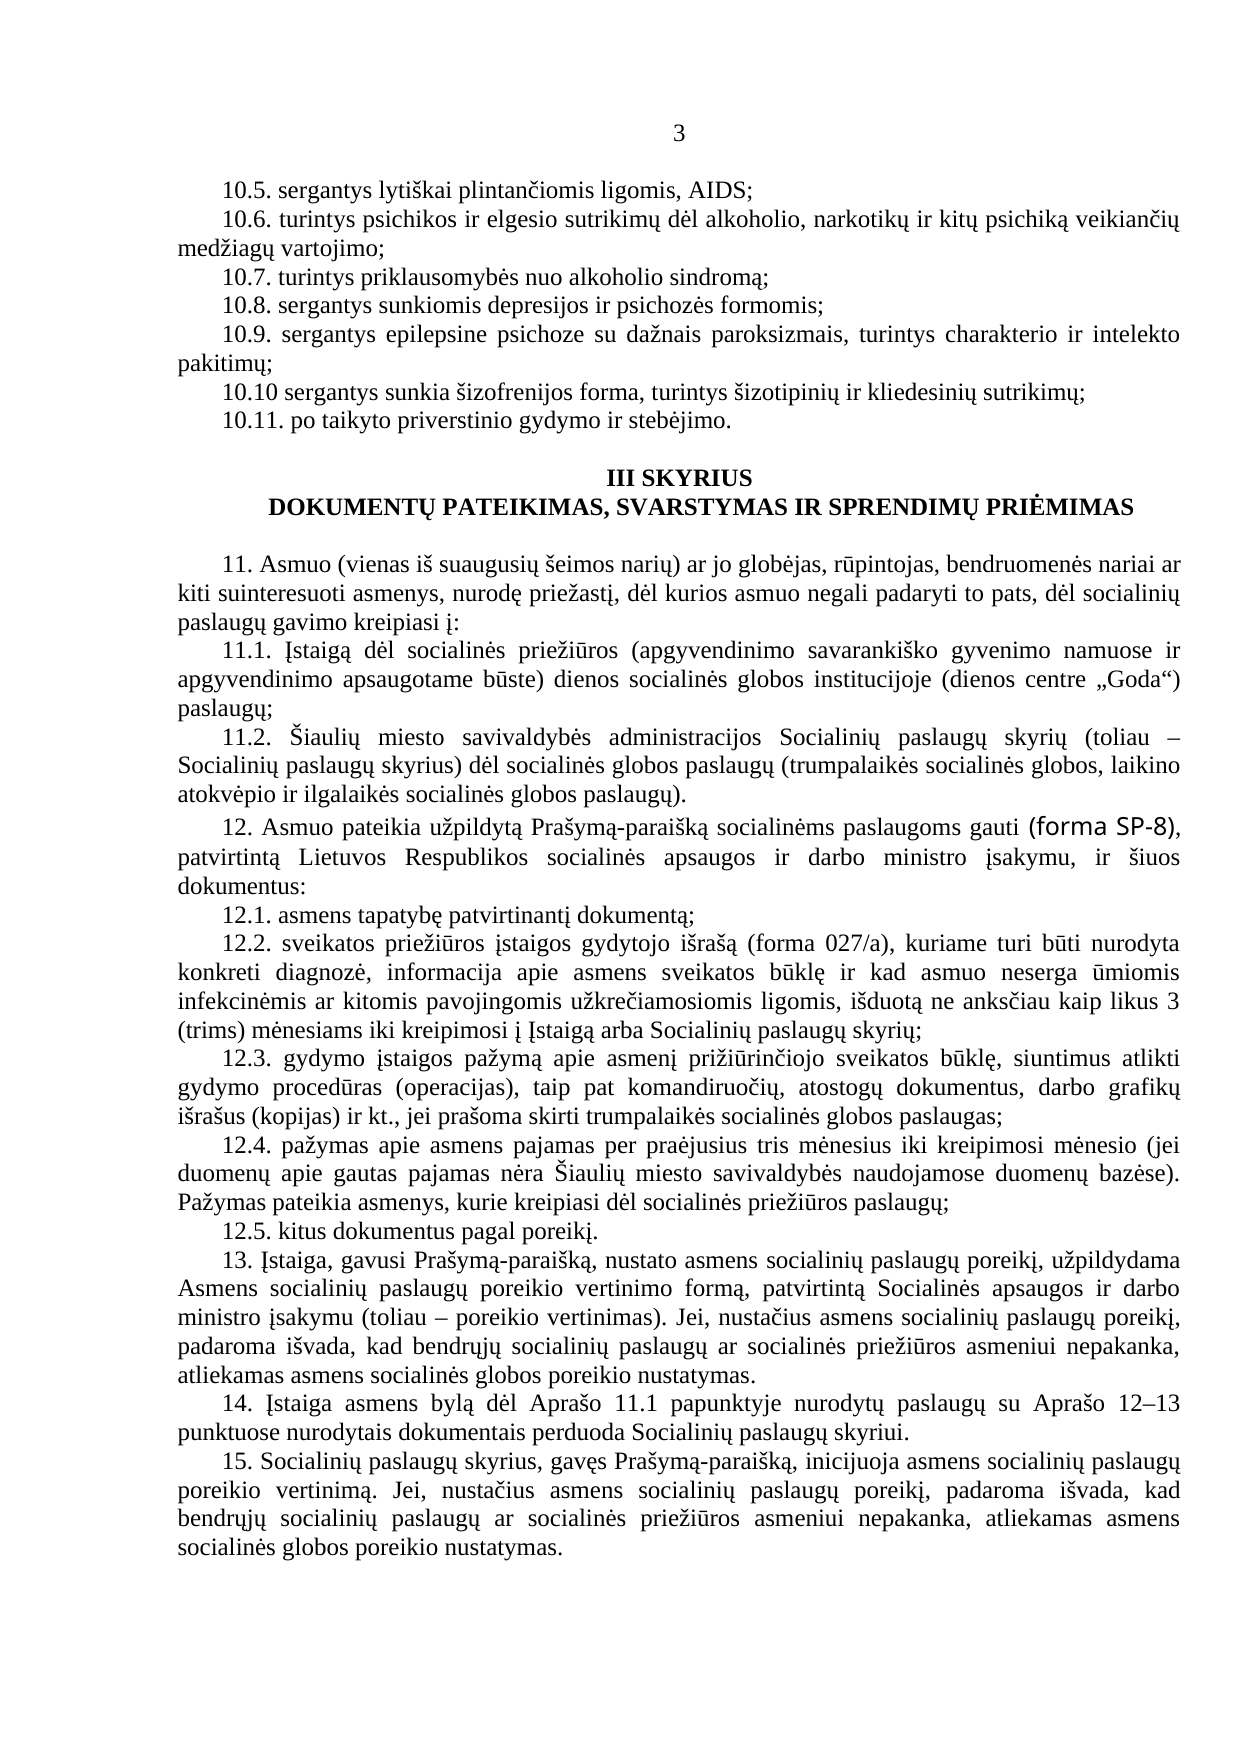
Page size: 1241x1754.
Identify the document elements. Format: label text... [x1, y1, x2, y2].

text 13. Įstaiga, gavusi Prašymą-paraišką, nustato asmens socialinių paslaugų poreikį, užpildydama Asmens socialinių paslaugų poreikio vertinimo formą, patvirtintą Socialinės apsaugos ir darbo ministro įsakymu (toliau – poreikio vertinimas). Jei, nustačius asmens socialinių paslaugų poreikį, padaroma išvada, kad bendrųjų socialinių paslaugų ar socialinės priežiūros asmeniui nepakanka, atliekamas asmens socialinės globos poreikio nustatymas. [177, 1245, 1181, 1388]
text 14. Įstaiga asmens bylą dėl Aprašo 11.1 papunktyje nurodytų paslaugų su Aprašo 12–13 punktuose nurodytais dokumentais perduoda Socialinių paslaugų skyriui. [177, 1388, 1181, 1446]
text 10.5. sergantys lytiškai plintančiomis ligomis, AIDS; [177, 176, 1181, 204]
text 12.1. asmens tapatybę patvirtinantį dokumentą; [177, 900, 1181, 928]
text 10.11. po taikyto priverstinio gydymo ir stebėjimo. [177, 406, 1181, 434]
text 12.3. gydymo įstaigos pažymą apie asmenį prižiūrinčiojo sveikatos būklę, siuntimus atlikti gydymo procedūras (operacijas), taip pat komandiruočių, atostogų dokumentus, darbo grafikų išrašus (kopijas) ir kt., jei prašoma skirti trumpalaikės socialinės globos paslaugas; [177, 1043, 1181, 1130]
text 12.5. kitus dokumentus pagal poreikį. [177, 1216, 1181, 1245]
text 10.7. turintys priklausomybės nuo alkoholio sindromą; [177, 262, 1181, 291]
text 12. Asmuo pateikia užpildytą Prašymą-paraišką socialinėms paslaugoms gauti (forma SP-8), patvirtintą Lietuvos Respublikos socialinės apsaugos ir darbo ministro įsakymu, ir šiuos dokumentus: [177, 808, 1181, 900]
text III SKYRIUS [177, 463, 1181, 492]
text 11. Asmuo (vienas iš suaugusių šeimos narių) ar jo globėjas, rūpintojas, bendruomenės nariai ar kiti suinteresuoti asmenys, nurodę priežastį, dėl kurios asmuo negali padaryti to pats, dėl socialinių paslaugų gavimo kreipiasi į: [177, 549, 1181, 636]
text 12.4. pažymas apie asmens pajamas per praėjusius tris mėnesius iki kreipimosi mėnesio (jei duomenų apie gautas pajamas nėra Šiaulių miesto savivaldybės naudojamose duomenų bazėse). Pažymas pateikia asmenys, kurie kreipiasi dėl socialinės priežiūros paslaugų; [177, 1130, 1181, 1216]
text 10.6. turintys psichikos ir elgesio sutrikimų dėl alkoholio, narkotikų ir kitų psichiką veikiančių medžiagų vartojimo; [177, 204, 1181, 262]
text 12.2. sveikatos priežiūros įstaigos gydytojo išrašą (forma 027/a), kuriame turi būti nurodyta konkreti diagnozė, informacija apie asmens sveikatos būklę ir kad asmuo neserga ūmiomis infekcinėmis ar kitomis pavojingomis užkrečiamosiomis ligomis, išduotą ne anksčiau kaip likus 3 (trims) mėnesiams iki kreipimosi į Įstaigą arba Socialinių paslaugų skyrių; [177, 928, 1181, 1043]
text 10.8. sergantys sunkiomis depresijos ir psichozės formomis; [177, 291, 1181, 319]
text 11.2. Šiaulių miesto savivaldybės administracijos Socialinių paslaugų skyrių (toliau – Socialinių paslaugų skyrius) dėl socialinės globos paslaugų (trumpalaikės socialinės globos, laikino atokvėpio ir ilgalaikės socialinės globos paslaugų). [177, 722, 1181, 808]
text DOKUMENTŲ PATEIKIMAS, SVARSTYMAS IR SPRENDIMŲ PRIĖMIMAS [177, 492, 1181, 521]
text 10.10 sergantys sunkia šizofrenijos forma, turintys šizotipinių ir kliedesinių sutrikimų; [177, 377, 1181, 406]
text 11.1. Įstaigą dėl socialinės priežiūros (apgyvendinimo savarankiško gyvenimo namuose ir apgyvendinimo apsaugotame būste) dienos socialinės globos institucijoje (dienos centre „Goda“) paslaugų; [177, 636, 1181, 722]
text 15. Socialinių paslaugų skyrius, gavęs Prašymą-paraišką, inicijuoja asmens socialinių paslaugų poreikio vertinimą. Jei, nustačius asmens socialinių paslaugų poreikį, padaroma išvada, kad bendrųjų socialinių paslaugų ar socialinės priežiūros asmeniui nepakanka, atliekamas asmens socialinės globos poreikio nustatymas. [177, 1446, 1181, 1561]
text 10.9. sergantys epilepsine psichoze su dažnais paroksizmais, turintys charakterio ir intelekto pakitimų; [177, 319, 1181, 377]
